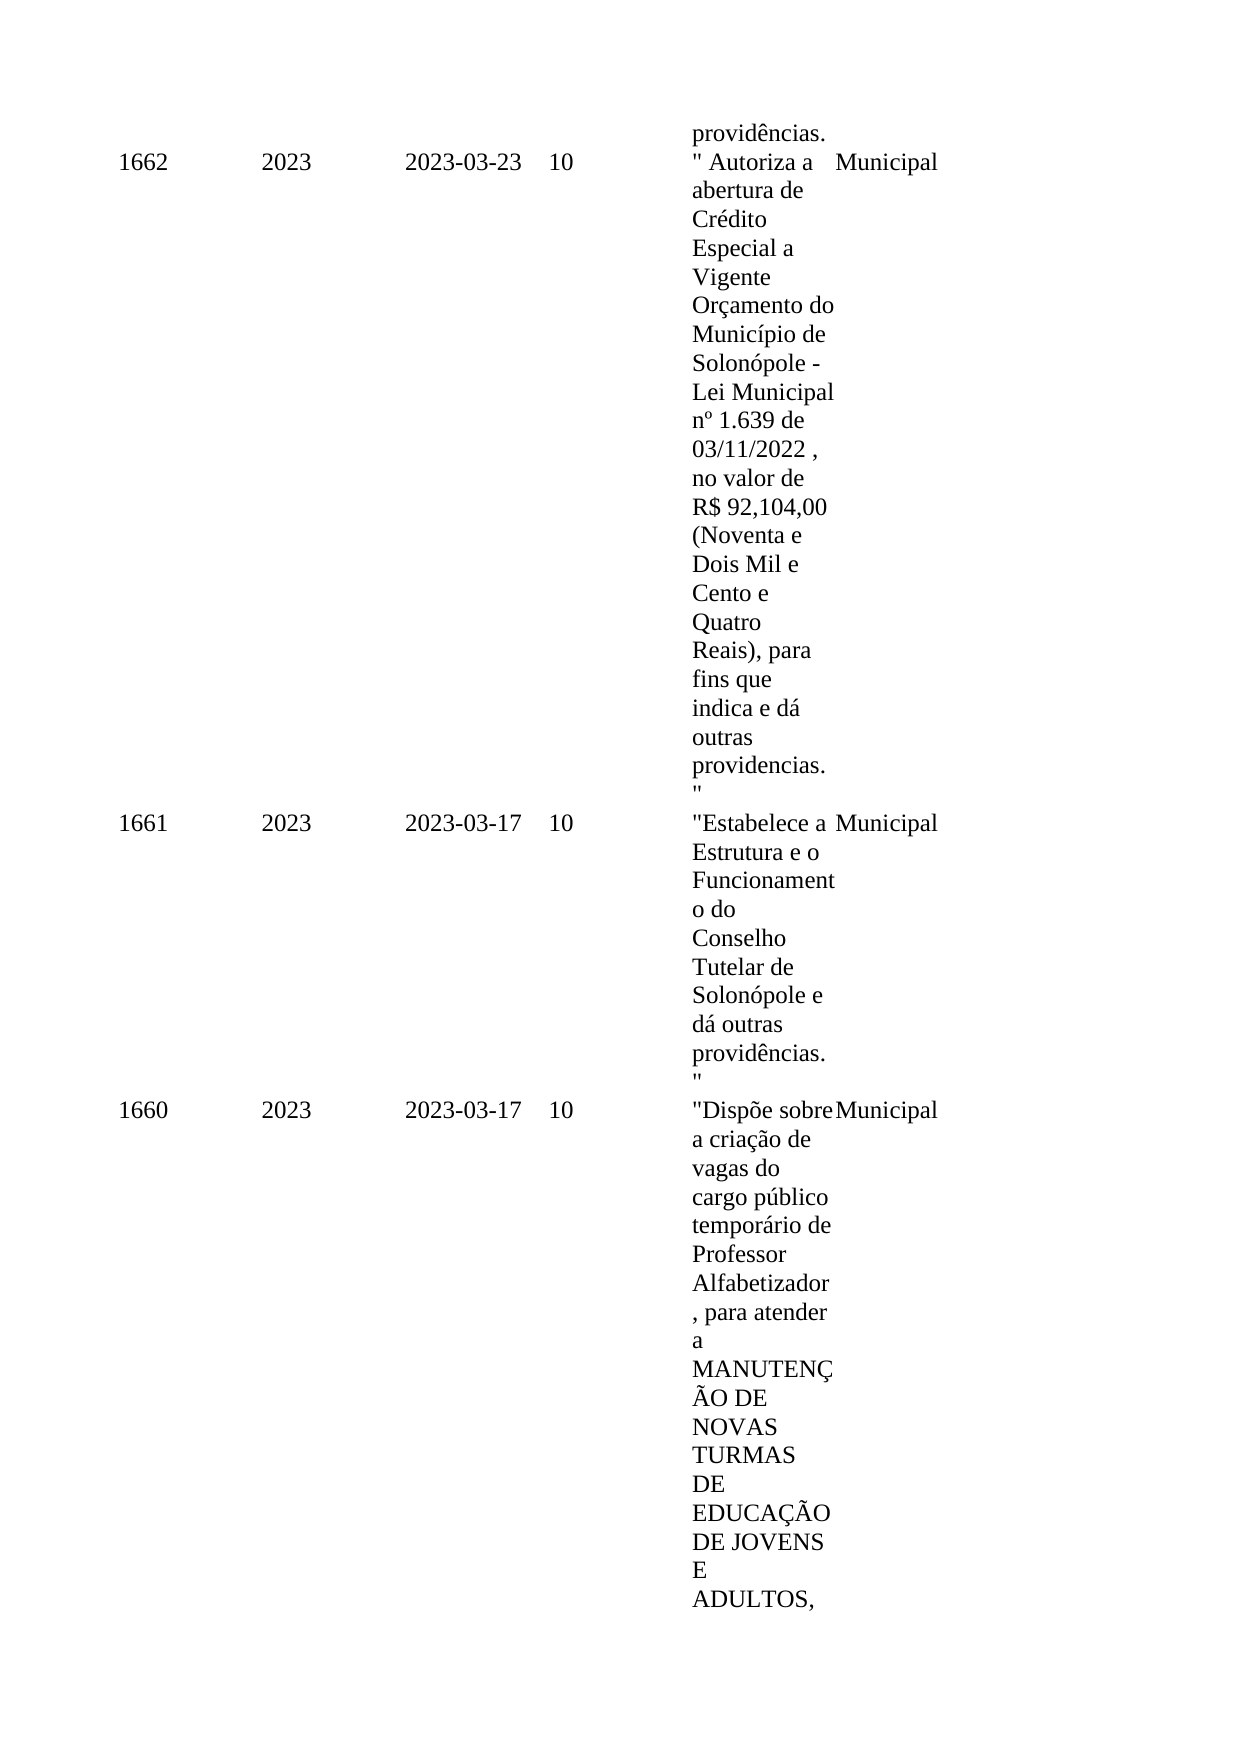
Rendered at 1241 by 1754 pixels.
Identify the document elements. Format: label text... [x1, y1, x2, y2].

table_cell Municipal [835, 147, 979, 808]
table_cell 10 [548, 808, 692, 1096]
table_cell 10 [548, 147, 692, 808]
table_cell 2023 [261, 808, 405, 1096]
table_cell 1660 [118, 1096, 261, 1613]
table_cell [979, 808, 1122, 1096]
table_cell [261, 118, 405, 147]
table_cell "Dispõe sobre a criação de vagas do cargo público temporário de Professor Alfabetizador, para atender a MANUTENÇÃO DE NOVAS TURMAS DE EDUCAÇÃO DE JOVENS E ADULTOS, [692, 1096, 835, 1613]
table_cell [979, 147, 1122, 808]
table_cell [835, 118, 979, 147]
table_cell providências. [692, 118, 835, 147]
table_cell [548, 118, 692, 147]
table_cell 1661 [118, 808, 261, 1096]
table_cell [979, 118, 1122, 147]
table_cell 2023-03-17 [405, 1096, 548, 1613]
table_cell 10 [548, 1096, 692, 1613]
table_cell " Autoriza a abertura de Crédito Especial a Vigente Orçamento do Município de Solonópole -Lei Municipal nº 1.639 de 03/11/2022 , no valor de R$ 92,104,00 (Noventa e Dois Mil e Cento e Quatro Reais), para fins que indica e dá outras providencias." [692, 147, 835, 808]
table_cell 1662 [118, 147, 261, 808]
table_cell [405, 118, 548, 147]
table_cell [979, 1096, 1122, 1613]
table_cell "Estabelece a Estrutura e o Funcionamento do Conselho Tutelar de Solonópole e dá outras providências." [692, 808, 835, 1096]
table_cell 2023-03-23 [405, 147, 548, 808]
table_cell Municipal [835, 808, 979, 1096]
table_cell 2023 [261, 147, 405, 808]
table_cell 2023-03-17 [405, 808, 548, 1096]
table_cell 2023 [261, 1096, 405, 1613]
table_cell Municipal [835, 1096, 979, 1613]
table_cell [118, 118, 261, 147]
